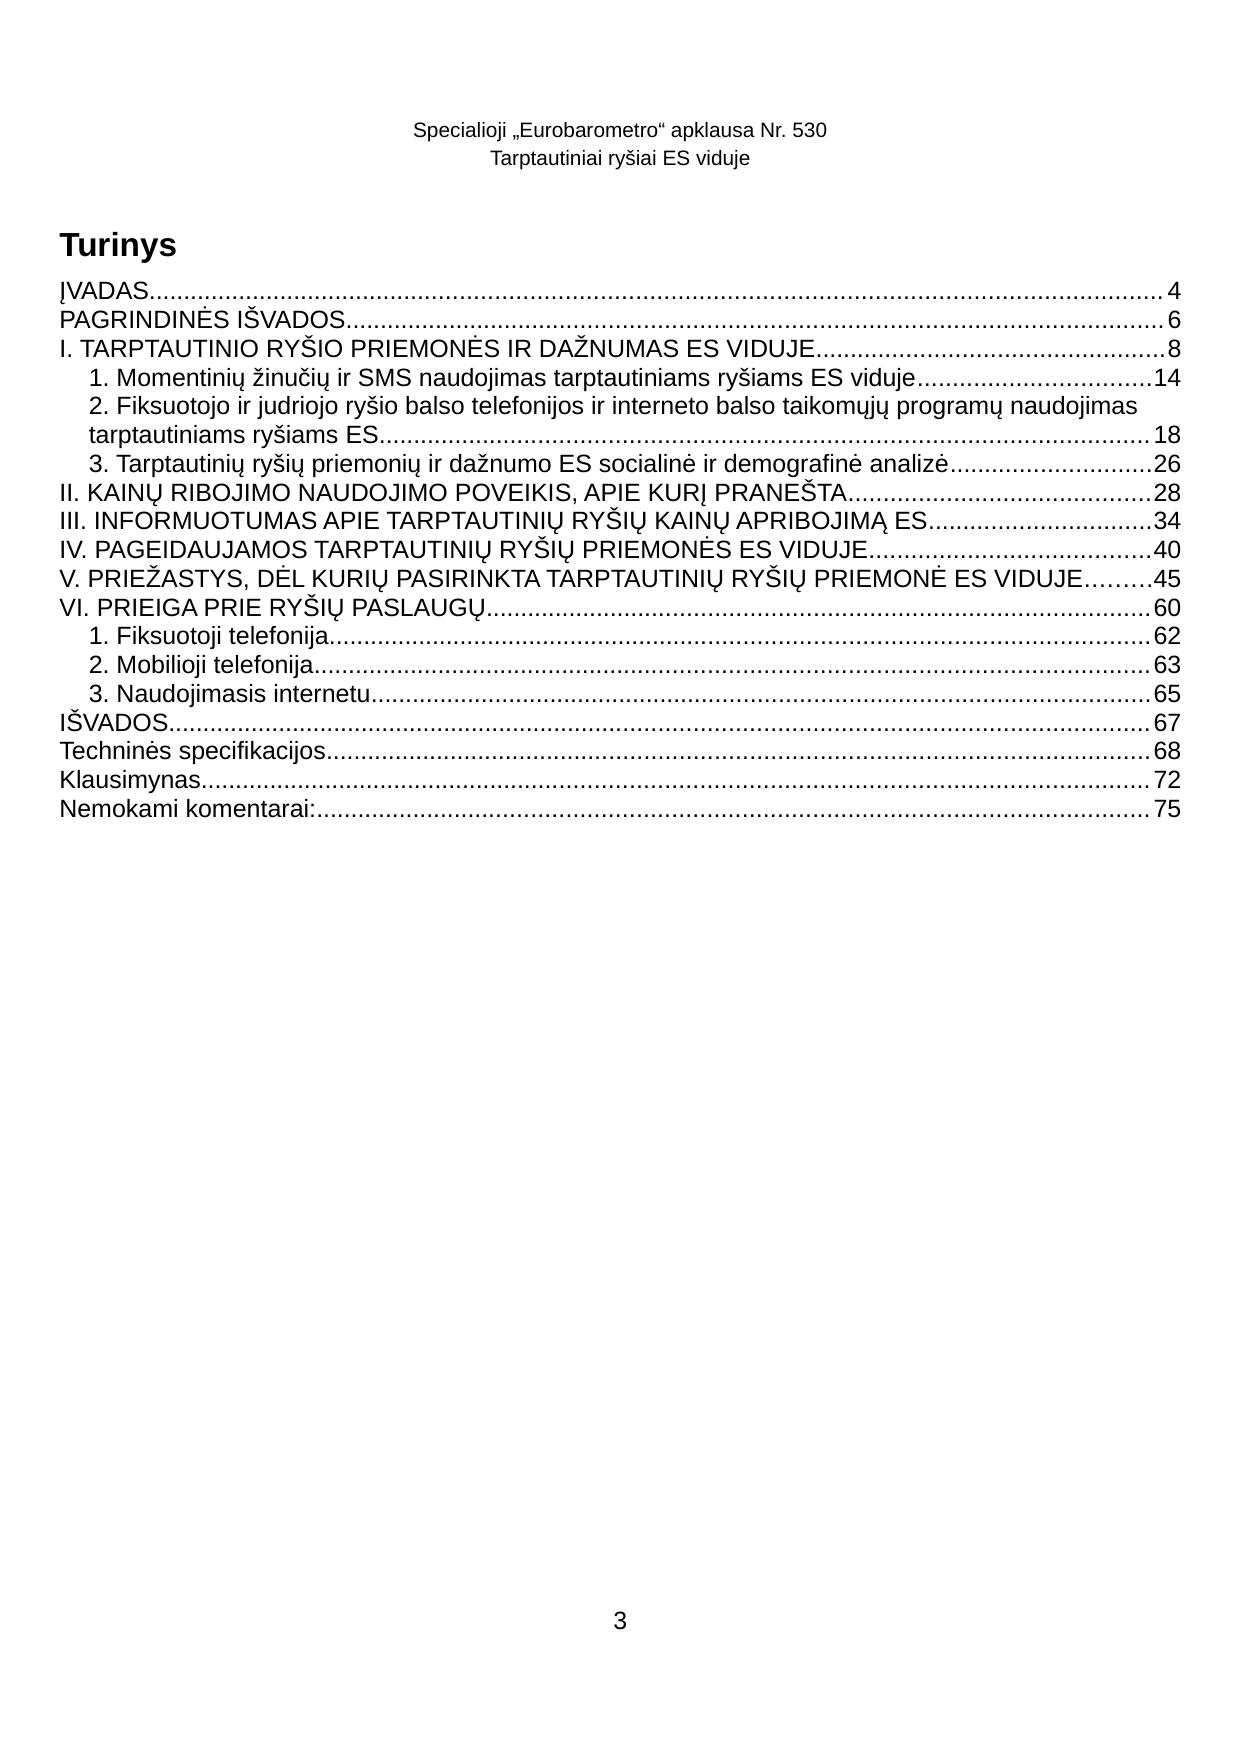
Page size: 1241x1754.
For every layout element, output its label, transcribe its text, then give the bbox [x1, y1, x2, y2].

text VI. PRIEIGA PRIE RYŠIŲ PASLAUGŲ 60 [59, 592, 1181, 621]
text II. KAINŲ RIBOJIMO NAUDOJIMO POVEIKIS, APIE KURĮ PRANEŠTA 28 [59, 477, 1181, 506]
text IV. PAGEIDAUJAMOS TARPTAUTINIŲ RYŠIŲ PRIEMONĖS ES VIDUJE 40 [59, 535, 1181, 564]
text 2. Fiksuotojo ir judriojo ryšio balso telefonijos ir interneto balso taikomųjų programų naudojimas tarptautiniams ryšiams ES 18 [88, 391, 1181, 449]
subtitle Turinys [59, 225, 1181, 264]
text Nemokami komentarai: 75 [59, 794, 1181, 822]
text 2. Mobilioji telefonija 63 [88, 650, 1181, 679]
text 3. Tarptautinių ryšių priemonių ir dažnumo ES socialinė ir demografinė analizė 26 [88, 449, 1181, 477]
text 1. Momentinių žinučių ir SMS naudojimas tarptautiniams ryšiams ES viduje 14 [88, 362, 1181, 391]
text 1. Fiksuotoji telefonija 62 [88, 621, 1181, 650]
text Klausimynas 72 [59, 765, 1181, 794]
text V. PRIEŽASTYS, DĖL KURIŲ PASIRINKTA TARPTAUTINIŲ RYŠIŲ PRIEMONĖ ES VIDUJE 45 [59, 564, 1181, 592]
text I. TARPTAUTINIO RYŠIO PRIEMONĖS IR DAŽNUMAS ES VIDUJE 8 [59, 334, 1181, 362]
text IŠVADOS 67 [59, 707, 1181, 736]
text PAGRINDINĖS IŠVADOS 6 [59, 305, 1181, 334]
text 3. Naudojimasis internetu 65 [88, 679, 1181, 707]
text ĮVADAS 4 [59, 276, 1181, 305]
text III. INFORMUOTUMAS APIE TARPTAUTINIŲ RYŠIŲ KAINŲ APRIBOJIMĄ ES 34 [59, 506, 1181, 535]
text Techninės specifikacijos 68 [59, 736, 1181, 765]
